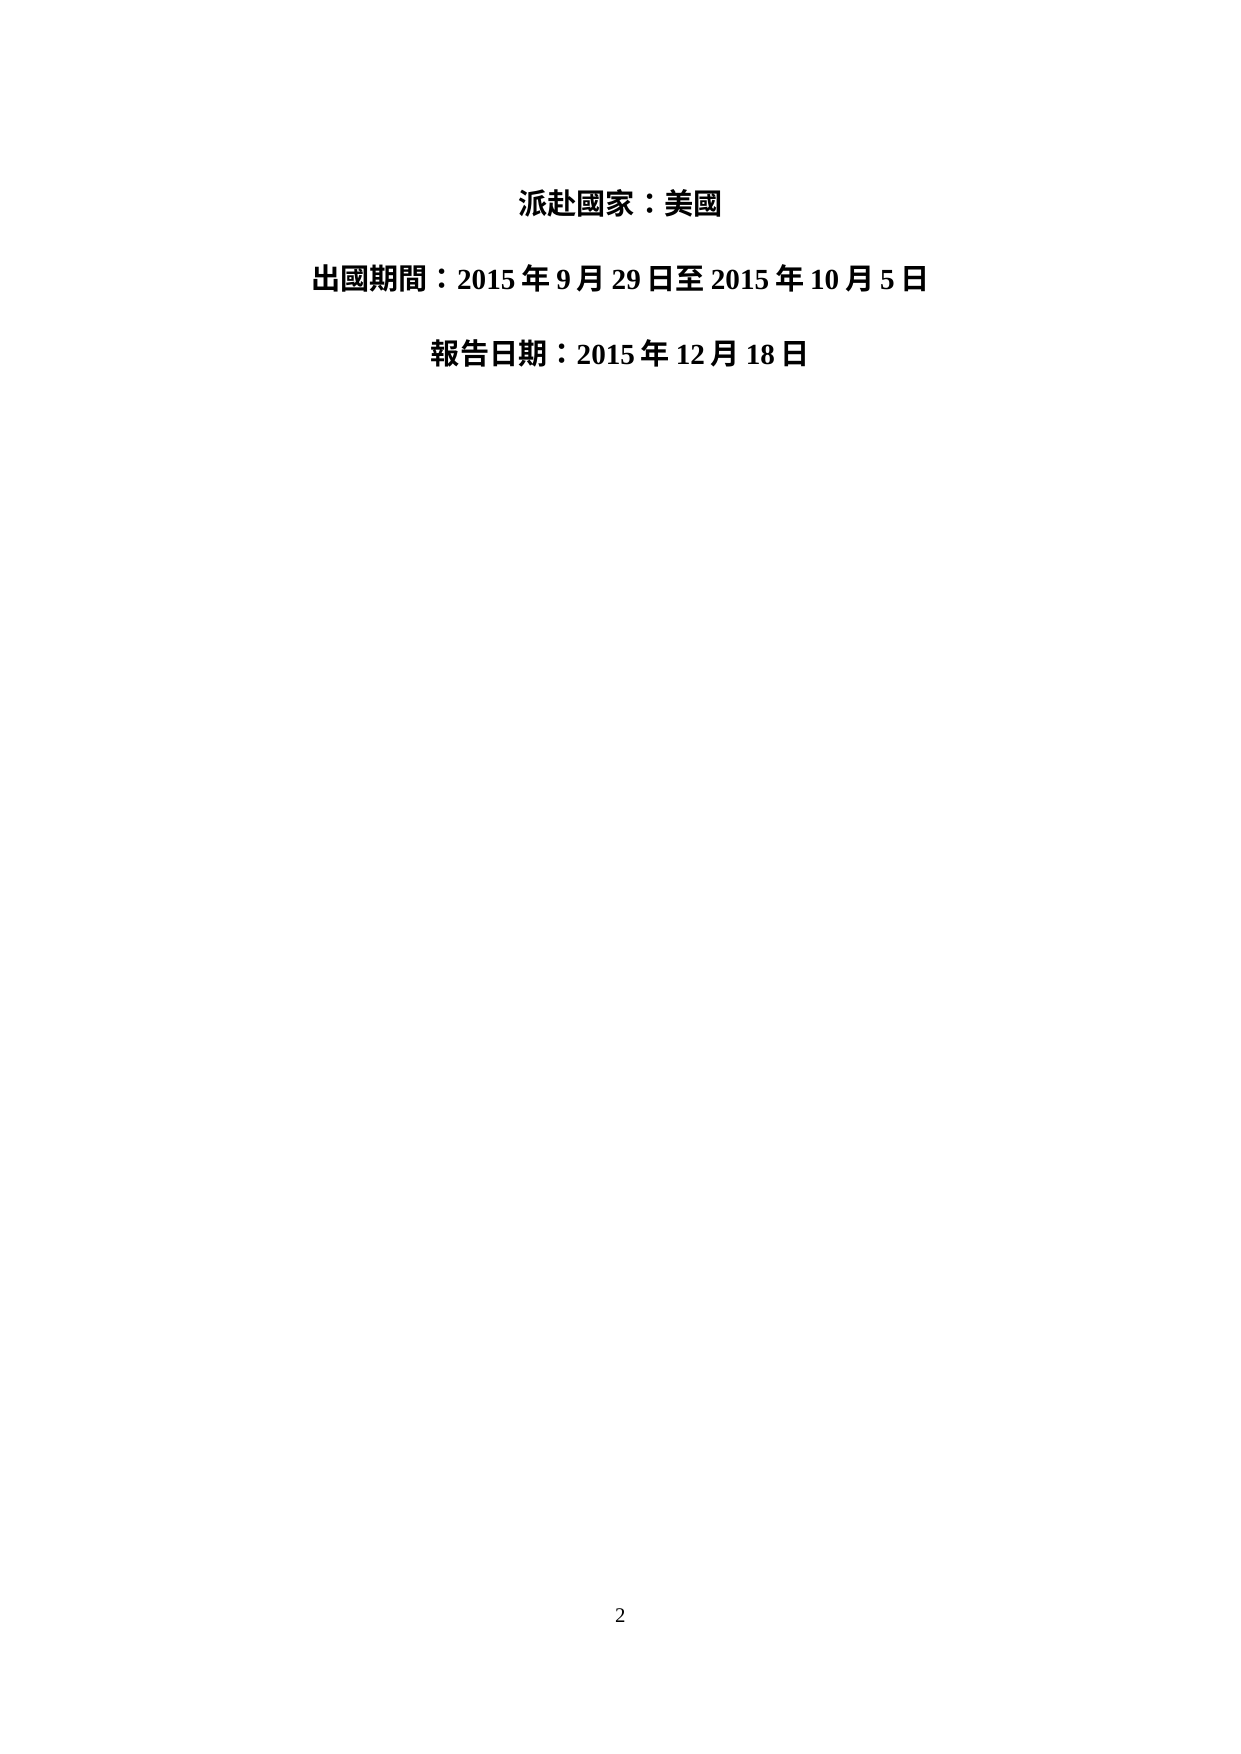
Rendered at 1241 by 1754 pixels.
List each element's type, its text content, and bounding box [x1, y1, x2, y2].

text 出國期間：2015年9月29日至2015年10月5日 [187, 239, 1053, 314]
text 派赴國家：美國 [187, 164, 1053, 239]
text 報告日期：2015年12月18日 [187, 314, 1053, 389]
